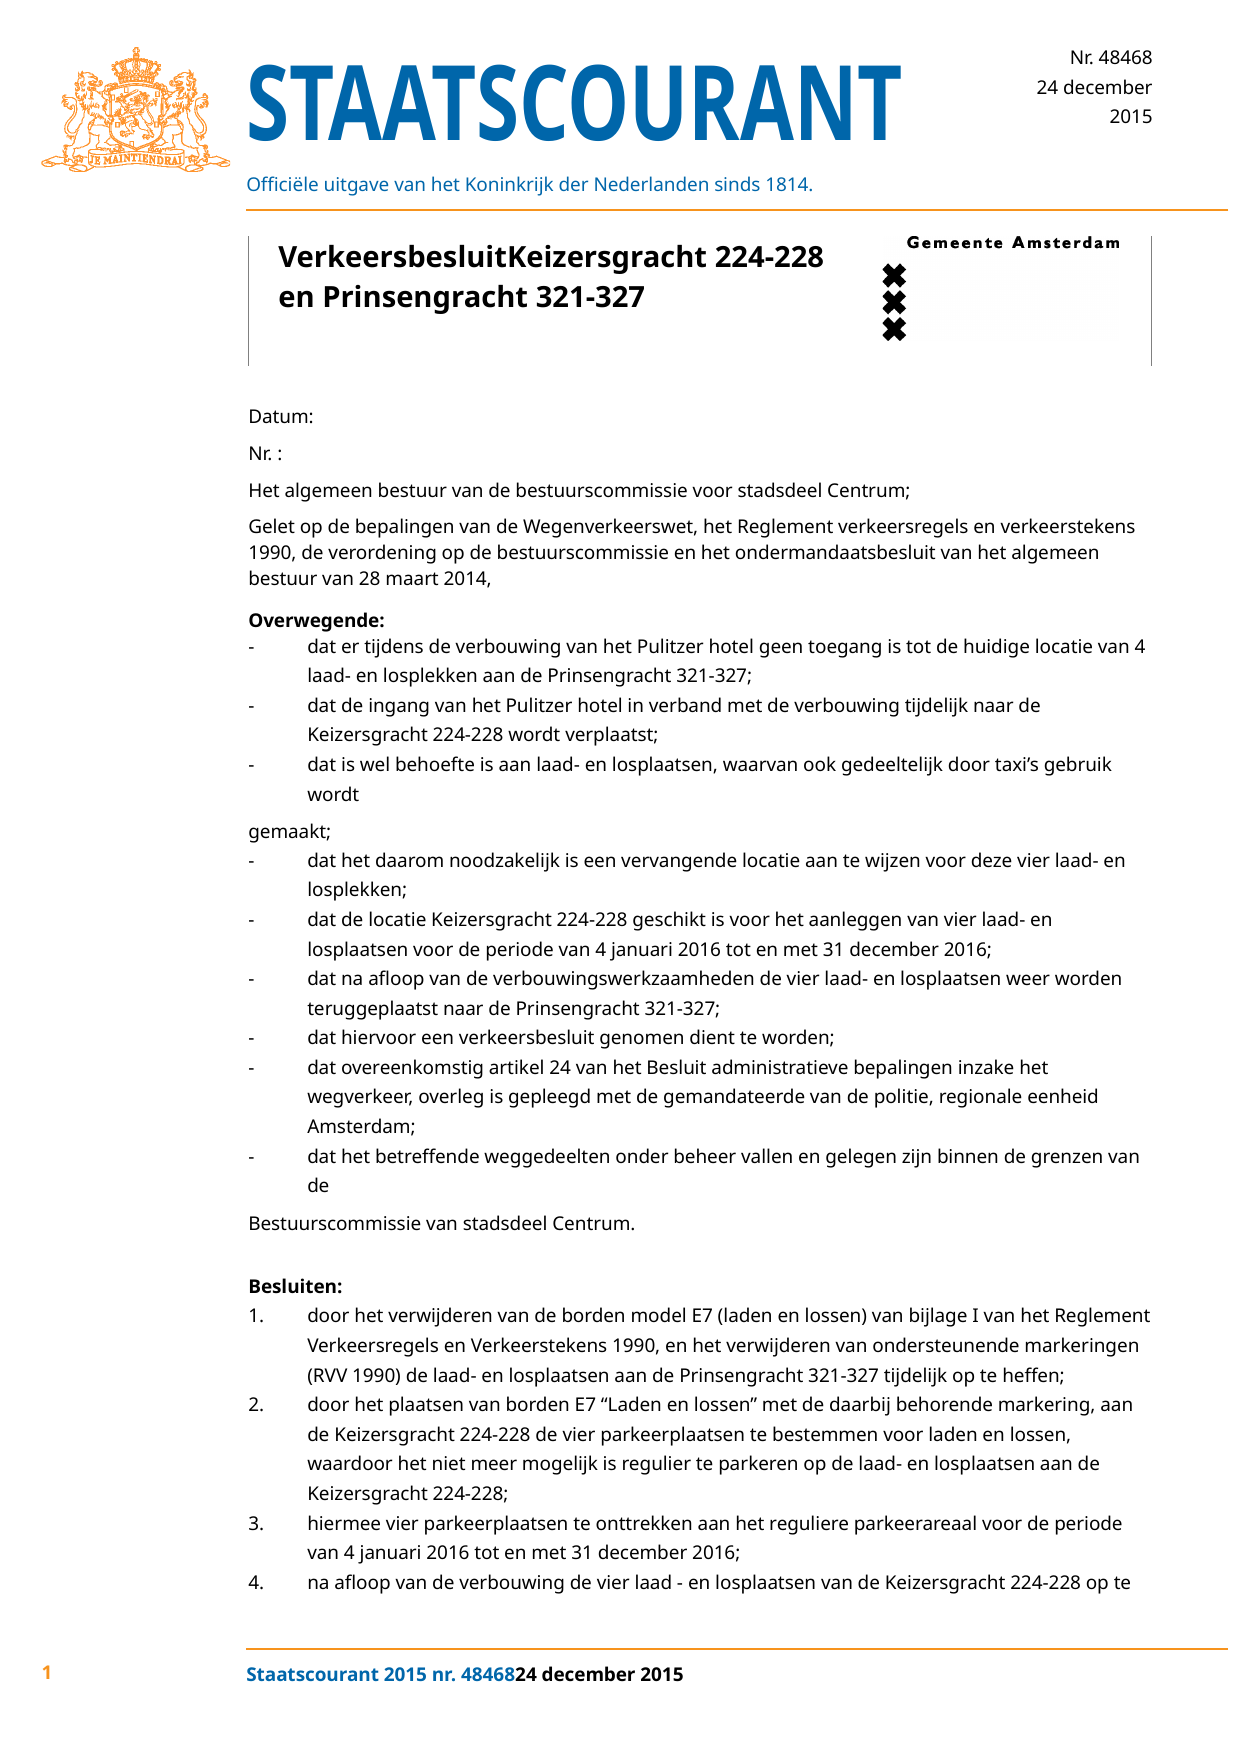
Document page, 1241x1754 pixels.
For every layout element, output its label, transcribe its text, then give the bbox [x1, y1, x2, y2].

table_header VerkeersbesluitKeizersgracht 224-228 en Prinsengracht 321-327 [249, 236, 850, 366]
picture [882, 236, 1119, 341]
list dat het daarom noodzakelijk is een vervangende locatie aan te wijzen voor deze vier laad- en losplekken; [248, 847, 1152, 902]
text gemaakt; [248, 819, 1152, 844]
text Het algemeen bestuur van de bestuurscommissie voor stadsdeel Centrum; [248, 477, 1152, 503]
list hiermee vier parkeerplaatsen te onttrekken aan het reguliere parkeerareaal voor de periode van 4 januari 2016 tot en met 31 december 2016; [248, 1510, 1152, 1565]
list dat overeenkomstig artikel 24 van het Besluit administratieve bepalingen inzake het wegverkeer, overleg is gepleegd met de gemandateerde van de politie, regionale eenheid Amsterdam; [248, 1054, 1152, 1139]
list dat na afloop van de verbouwingswerkzaamheden de vier laad- en losplaatsen weer worden teruggeplaatst naar de Prinsengracht 321-327; [248, 965, 1152, 1021]
list dat de ingang van het Pulitzer hotel in verband met de verbouwing tijdelijk naar de Keizersgracht 224-228 wordt verplaatst; [248, 692, 1152, 747]
list dat het betreffende weggedeelten onder beheer vallen en gelegen zijn binnen de grenzen van de [248, 1143, 1152, 1198]
list dat de locatie Keizersgracht 224-228 geschikt is voor het aanleggen van vier laad- en losplaatsen voor de periode van 4 januari 2016 tot en met 31 december 2016; [248, 906, 1152, 961]
text Overwegende: [248, 607, 1152, 633]
list door het plaatsen van borden E7 “Laden en lossen” met de daarbij behorende markering, aan de Keizersgracht 224-228 de vier parkeerplaatsen te bestemmen voor laden en lossen, waardoor het niet meer mogelijk is regulier te parkeren op de laad- en losplaatsen aan de Keizersgracht 224-228; [248, 1391, 1152, 1506]
text Nr. : [248, 440, 1152, 466]
text Datum: [248, 404, 1152, 429]
list dat hiervoor een verkeersbesluit genomen dient te worden; [248, 1024, 1152, 1050]
list door het verwijderen van de borden model E7 (laden en lossen) van bijlage I van het Reglement Verkeersregels en Verkeerstekens 1990, en het verwijderen van ondersteunende markeringen (RVV 1990) de laad- en losplaatsen aan de Prinsengracht 321-327 tijdelijk op te heffen; [248, 1303, 1152, 1387]
table_header [850, 236, 1151, 366]
text Gelet op de bepalingen van de Wegenverkeerswet, het Reglement verkeersregels en verkeerstekens 1990, de verordening op de bestuurscommissie en het ondermandaatsbesluit van het algemeen bestuur van 28 maart 2014, [248, 514, 1152, 591]
list dat er tijdens de verbouwing van het Pulitzer hotel geen toegang is tot de huidige locatie van 4 laad- en losplekken aan de Prinsengracht 321-327; [248, 633, 1152, 688]
text Besluiten: [248, 1273, 1152, 1299]
text Bestuurscommissie van stadsdeel Centrum. [248, 1210, 1152, 1236]
list dat is wel behoefte is aan laad- en losplaatsen, waarvan ook gedeeltelijk door taxi’s gebruik wordt [248, 751, 1152, 806]
picture [41, 47, 231, 172]
list na afloop van de verbouwing de vier laad - en losplaatsen van de Keizersgracht 224-228 op te [248, 1569, 1152, 1594]
